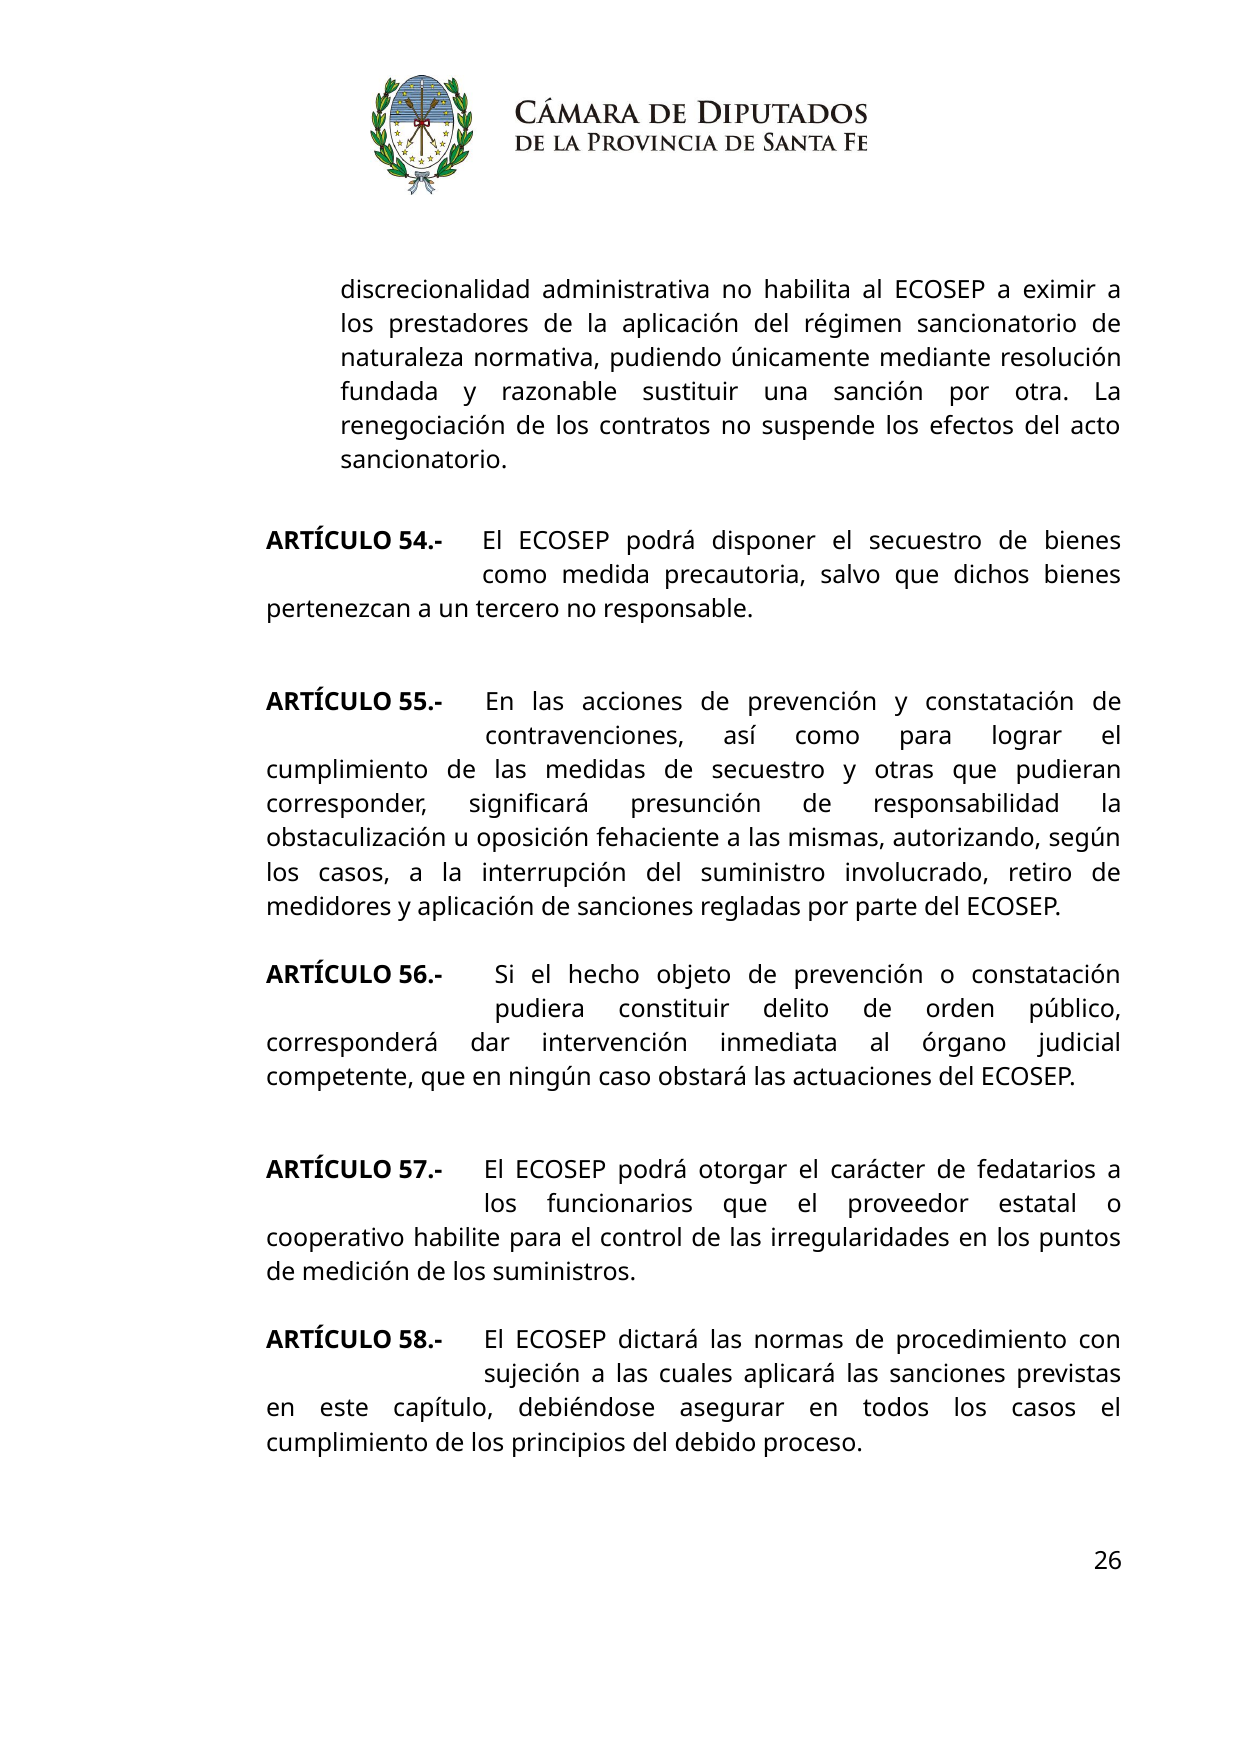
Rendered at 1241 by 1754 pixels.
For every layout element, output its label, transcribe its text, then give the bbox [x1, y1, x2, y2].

table_header ARTÍCULO 56.- [266, 956, 494, 1007]
table_header ARTÍCULO 54.- [266, 523, 482, 573]
text El ECOSEP dictará las normas de procedimiento con sujeción a las cuales aplicará las sanciones previstas en este capítulo, debiéndose asegurar en todos los casos el cumplimiento de los principios del debido proceso. [266, 1322, 1122, 1458]
text Si el hecho objeto de prevención o constatación pudiera constituir delito de orden público, corresponderá dar intervención inmediata al órgano judicial competente, que en ningún caso obstará las actuaciones del ECOSEP. [266, 956, 1122, 1093]
text El ECOSEP podrá disponer el secuestro de bienes como medida precautoria, salvo que dichos bienes pertenezcan a un tercero no responsable. [266, 523, 1122, 625]
table_header ARTÍCULO 55.- [266, 684, 485, 734]
table_header ARTÍCULO 58.- [266, 1322, 483, 1372]
list discrecionalidad administrativa no habilita al ECOSEP a eximir a los prestadores de la aplicación del régimen sancionatorio de naturaleza normativa, pudiendo únicamente mediante resolución fundada y razonable sustituir una sanción por otra. La renegociación de los contratos no suspende los efectos del acto sancionatorio. [303, 272, 1122, 476]
table_header ARTÍCULO 57.- [266, 1152, 483, 1202]
text En las acciones de prevención y constatación de contravenciones, así como para lograr el cumplimiento de las medidas de secuestro y otras que pudieran corresponder, significará presunción de responsabilidad la obstaculización u oposición fehaciente a las mismas, autorizando, según los casos, a la interrupción del suministro involucrado, retiro de medidores y aplicación de sanciones regladas por parte del ECOSEP. [266, 684, 1122, 922]
picture [370, 75, 868, 199]
text El ECOSEP podrá otorgar el carácter de fedatarios a los funcionarios que el proveedor estatal o cooperativo habilite para el control de las irregularidades en los puntos de medición de los suministros. [266, 1152, 1122, 1288]
